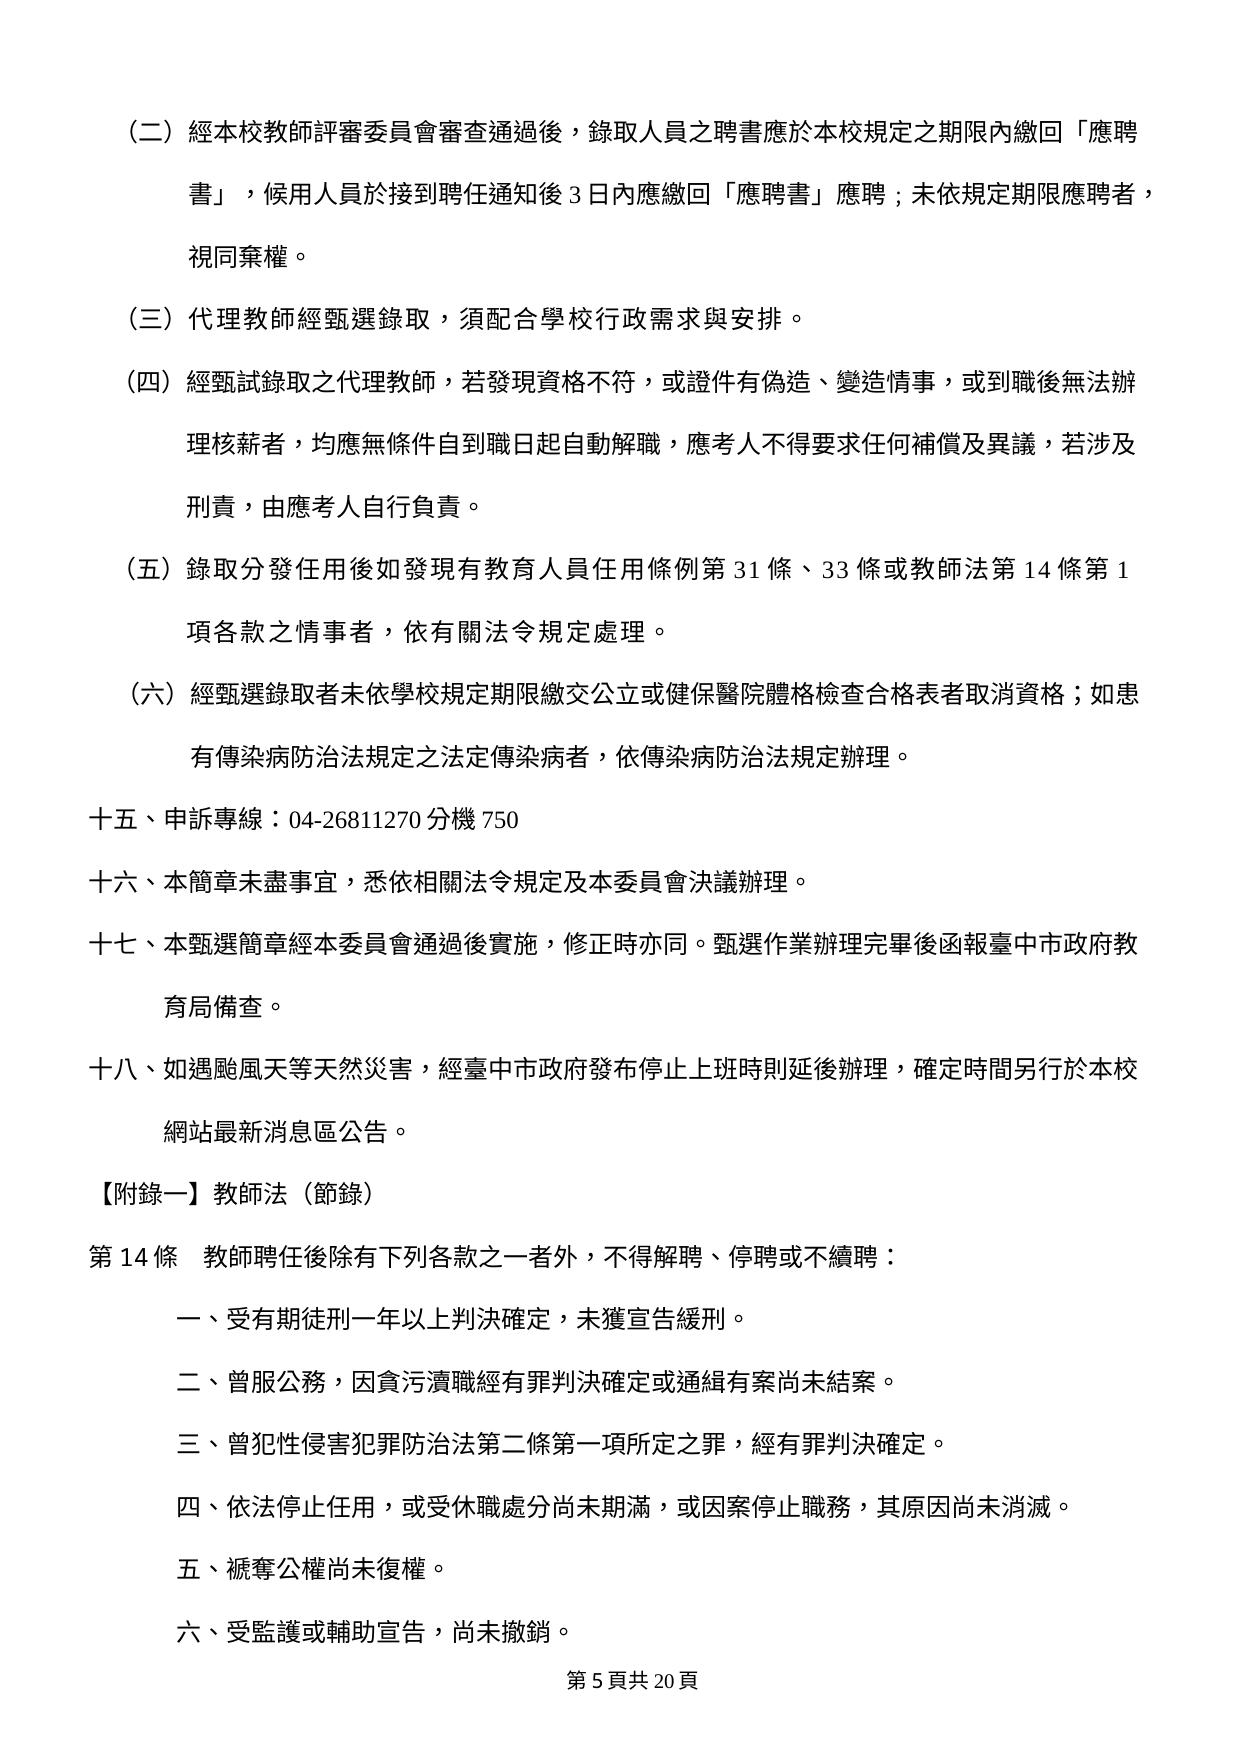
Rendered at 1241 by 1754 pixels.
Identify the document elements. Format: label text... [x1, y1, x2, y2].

text （四）經甄試錄取之代理教師，若發現資格不符，或證件有偽造、變造情事，或到職後無法辦理核薪者，均應無條件自到職日起自動解職，應考人不得要求任何補償及異議，若涉及刑責，由應考人自行負責。 [112, 338, 1152, 526]
text （六）經甄選錄取者未依學校規定期限繳交公立或健保醫院體格檢查合格表者取消資格；如患有傳染病防治法規定之法定傳染病者，依傳染病防治法規定辦理。 [115, 651, 1152, 776]
text 第14條 教師聘任後除有下列各款之一者外，不得解聘、停聘或不續聘： [89, 1213, 1152, 1276]
text 二、曾服公務，因貪污瀆職經有罪判決確定或通緝有案尚未結案。 [89, 1338, 1152, 1401]
text 五、褫奪公權尚未復權。 [89, 1526, 1152, 1588]
text 十五、申訴專線：04-26811270分機750 [89, 776, 1152, 838]
text 十六、本簡章未盡事宜，悉依相關法令規定及本委員會決議辦理。 [89, 838, 1152, 901]
text 四、依法停止任用，或受休職處分尚未期滿，或因案停止職務，其原因尚未消滅。 [89, 1463, 1152, 1526]
text （二）經本校教師評審委員會審查通過後，錄取人員之聘書應於本校規定之期限內繳回「應聘書」，候用人員於接到聘任通知後3日內應繳回「應聘書」應聘﹔未依規定期限應聘者，視同棄權。 [114, 88, 1152, 276]
text （五）錄取分發任用後如發現有教育人員任用條例第31條、33條或教師法第14條第1項各款之情事者，依有關法令規定處理。 [112, 526, 1152, 651]
text 三、曾犯性侵害犯罪防治法第二條第一項所定之罪，經有罪判決確定。 [89, 1401, 1152, 1463]
text （三）代理教師經甄選錄取，須配合學校行政需求與安排。 [89, 276, 1152, 338]
text 一、受有期徒刑一年以上判決確定，未獲宣告緩刑。 [89, 1276, 1152, 1338]
text 十八、如遇颱風天等天然災害，經臺中市政府發布停止上班時則延後辦理，確定時間另行於本校網站最新消息區公告。 [89, 1026, 1152, 1151]
text 十七、本甄選簡章經本委員會通過後實施，修正時亦同。甄選作業辦理完畢後函報臺中市政府教育局備查。 [89, 901, 1152, 1026]
text 六、受監護或輔助宣告，尚未撤銷。 [89, 1588, 1152, 1651]
text 【附錄一】教師法（節錄） [89, 1151, 1152, 1213]
